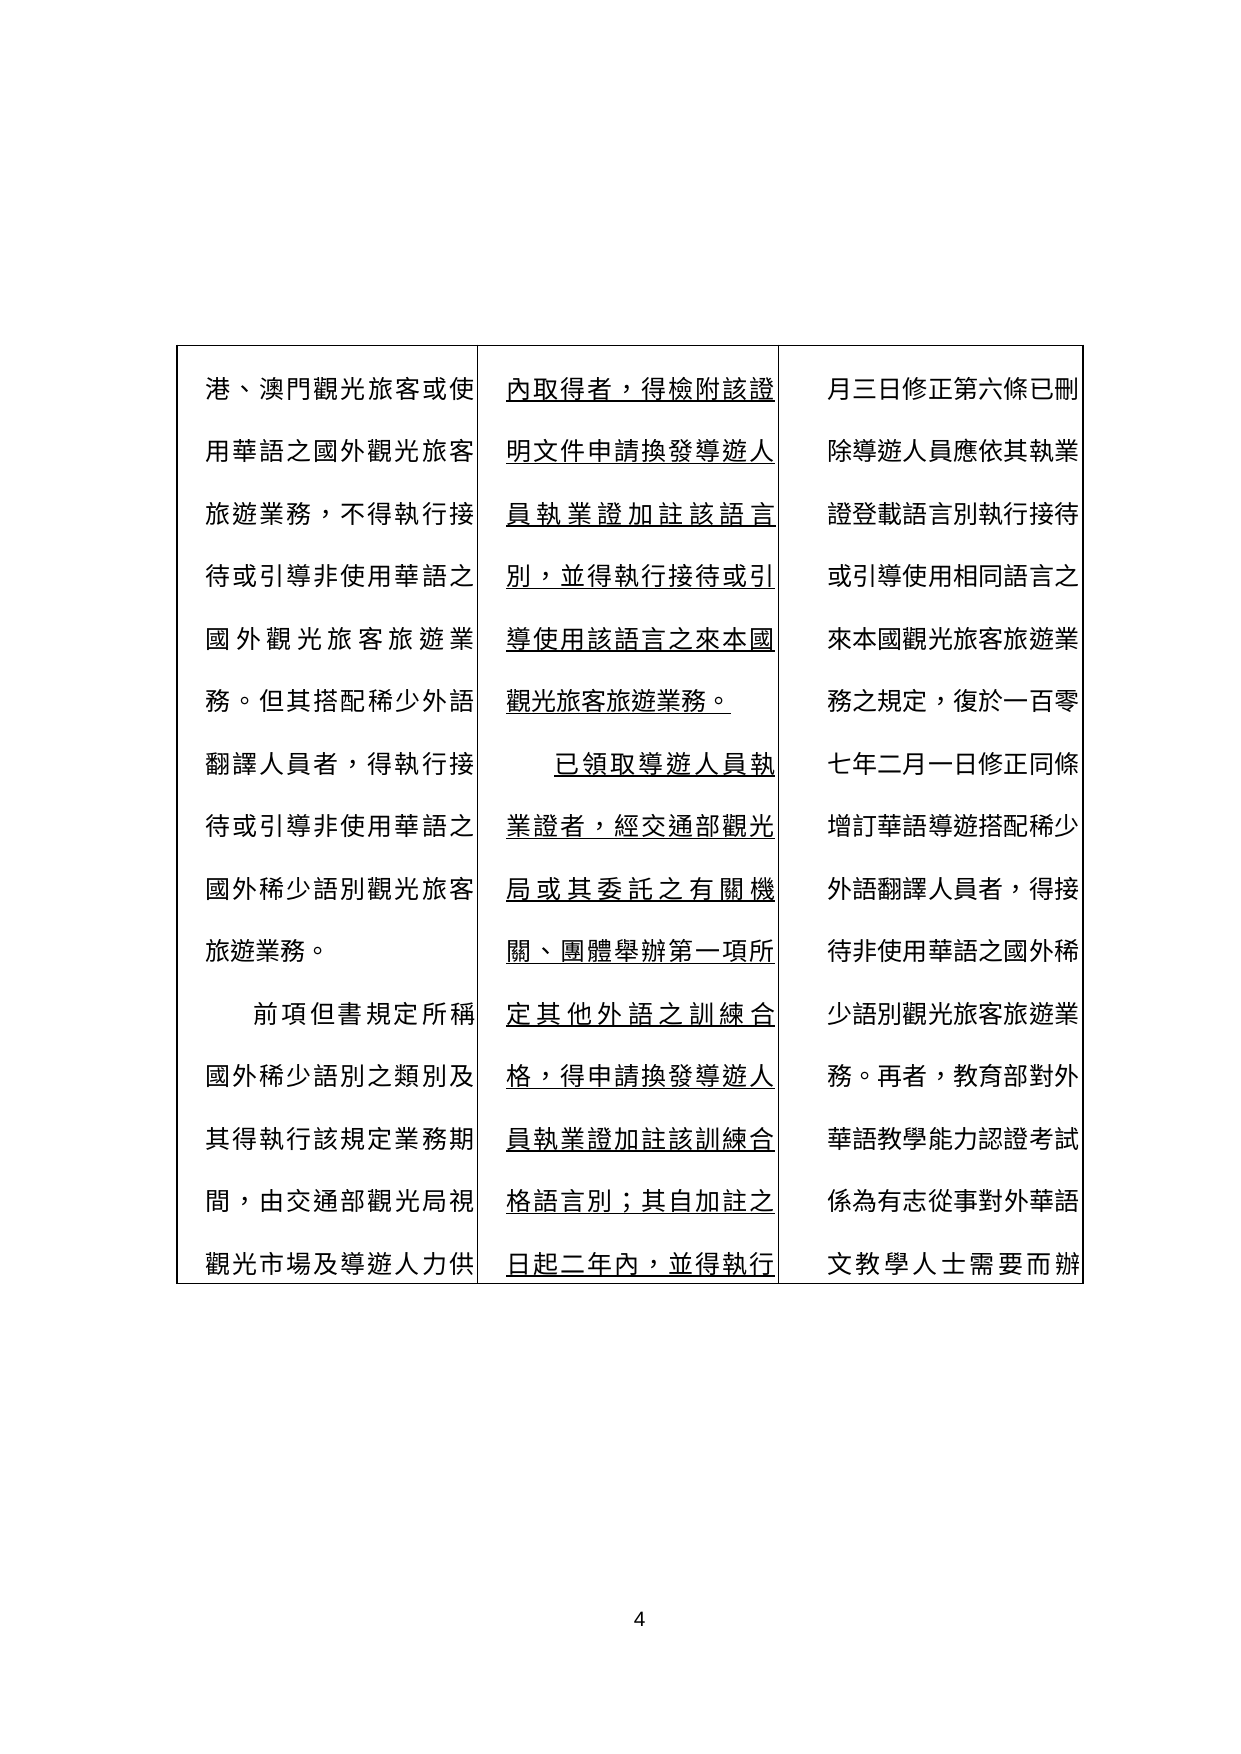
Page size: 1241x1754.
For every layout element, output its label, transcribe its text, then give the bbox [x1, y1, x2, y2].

table_cell 月三日修正第六條已刪除導遊人員應依其執業證登載語言別執行接待或引導使用相同語言之來本國觀光旅客旅遊業務之規定，復於一百零七年二月一日修正同條增訂華語導遊搭配稀少外語翻譯人員者，得接待非使用華語之國外稀少語別觀光旅客旅遊業務。再者，教育部對外華語教學能力認證考試係為有志從事對外華語文教學人士需要而辦 [779, 346, 1082, 1283]
table_cell 港、澳門觀光旅客或使用華語之國外觀光旅客旅遊業務，不得執行接待或引導非使用華語之國外觀光旅客旅遊業務。但其搭配稀少外語翻譯人員者，得執行接待或引導非使用華語之國外稀少語別觀光旅客旅遊業務。 前項但書規定所稱國外稀少語別之類別及其得執行該規定業務期間，由交通部觀光局視觀光市場及導遊人力供 [178, 346, 477, 1283]
table_cell 內取得者，得檢附該證明文件申請換發導遊人員執業證加註該語言別，並得執行接待或引導使用該語言之來本國觀光旅客旅遊業務。 已領取導遊人員執業證者，經交通部觀光局或其委託之有關機關、團體舉辦第一項所定其他外語之訓練合格，得申請換發導遊人員執業證加註該訓練合格語言別；其自加註之日起二年內，並得執行 [478, 346, 778, 1283]
